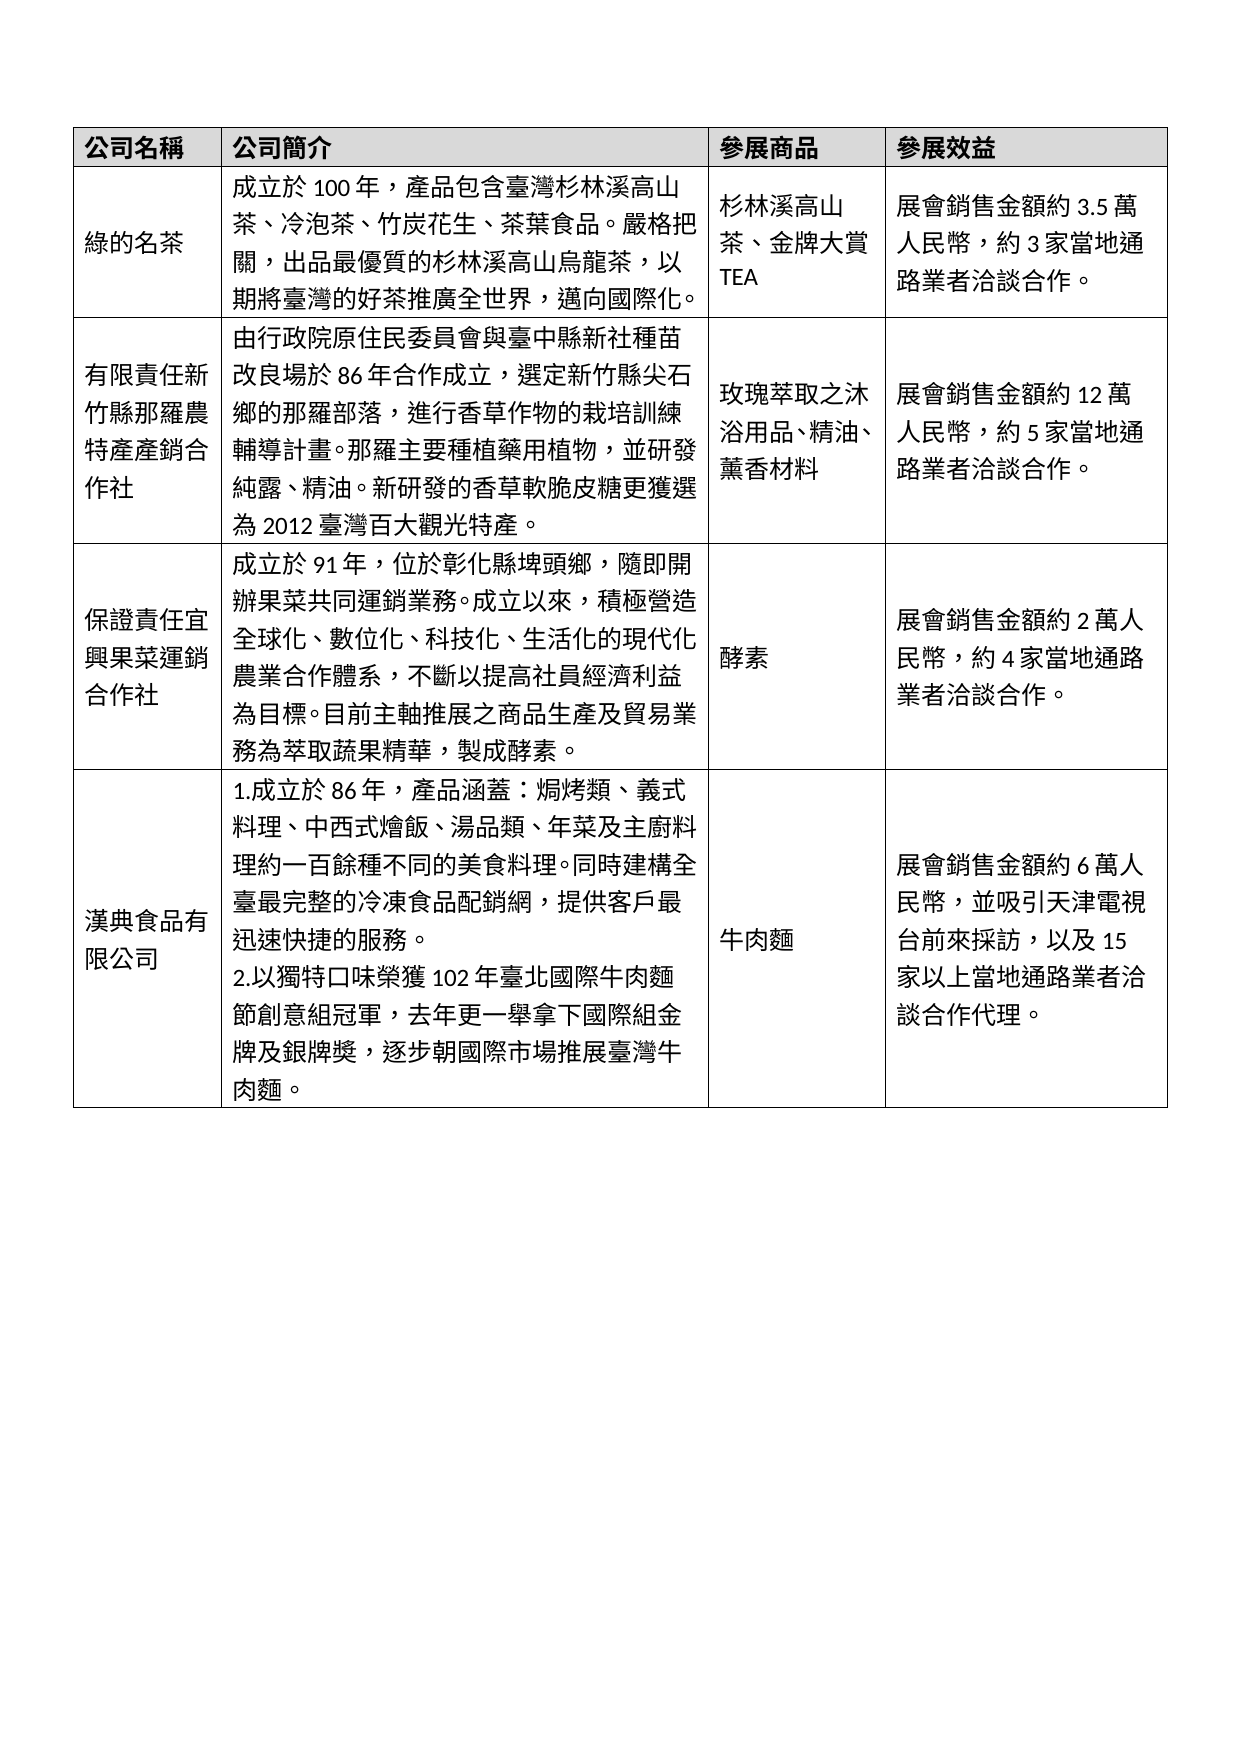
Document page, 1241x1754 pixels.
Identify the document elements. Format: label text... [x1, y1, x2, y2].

table_header 參展效益 [886, 128, 1167, 166]
table_cell 有限責任新竹縣那羅農特產產銷合作社 [74, 318, 221, 543]
table_cell 展會銷售金額約6萬人民幣，並吸引天津電視台前來採訪，以及15家以上當地通路業者洽談合作代理。 [886, 770, 1167, 1107]
table_cell 1.成立於86年，產品涵蓋：焗烤類、義式料理、中西式燴飯、湯品類、年菜及主廚料理約一百餘種不同的美食料理。同時建構全臺最完整的冷凍食品配銷網，提供客戶最迅速快捷的服務。 2.以獨特口味榮獲102年臺北國際牛肉麵節創意組冠軍，去年更一舉拿下國際組金牌及銀牌奬，逐步朝國際市場推展臺灣牛肉麵。 [222, 770, 708, 1107]
table_header 參展商品 [709, 128, 885, 166]
table_cell 成立於91年，位於彰化縣埤頭鄉，隨即開辦果菜共同運銷業務。成立以來，積極營造全球化、數位化、科技化、生活化的現代化農業合作體系，不斷以提高社員經濟利益為目標。目前主軸推展之商品生產及貿易業務為萃取蔬果精華，製成酵素。 [222, 544, 708, 769]
table_cell 杉林溪高山茶、金牌大賞TEA [709, 167, 885, 317]
table_header 公司名稱 [74, 128, 221, 166]
table_cell 漢典食品有限公司 [74, 770, 221, 1107]
table_cell 展會銷售金額約3.5萬人民幣，約3家當地通路業者洽談合作。 [886, 167, 1167, 317]
table_cell 成立於100年，產品包含臺灣杉林溪高山茶、冷泡茶、竹炭花生、茶葉食品。嚴格把關，出品最優質的杉林溪高山烏龍茶，以期將臺灣的好茶推廣全世界，邁向國際化。 [222, 167, 708, 317]
table_cell 綠的名茶 [74, 167, 221, 317]
table_cell 酵素 [709, 544, 885, 769]
table_cell 展會銷售金額約12萬人民幣，約5家當地通路業者洽談合作。 [886, 318, 1167, 543]
table_cell 保證責任宜興果菜運銷合作社 [74, 544, 221, 769]
table_cell 由行政院原住民委員會與臺中縣新社種苗改良場於86年合作成立，選定新竹縣尖石鄉的那羅部落，進行香草作物的栽培訓練輔導計畫。那羅主要種植藥用植物，並研發純露、精油。新研發的香草軟脆皮糖更獲選為2012臺灣百大觀光特產。 [222, 318, 708, 543]
table_header 公司簡介 [222, 128, 708, 166]
table_cell 展會銷售金額約2萬人民幣，約4家當地通路業者洽談合作。 [886, 544, 1167, 769]
table_cell 玫瑰萃取之沐浴用品、精油、薰香材料 [709, 318, 885, 543]
table_cell 牛肉麵 [709, 770, 885, 1107]
